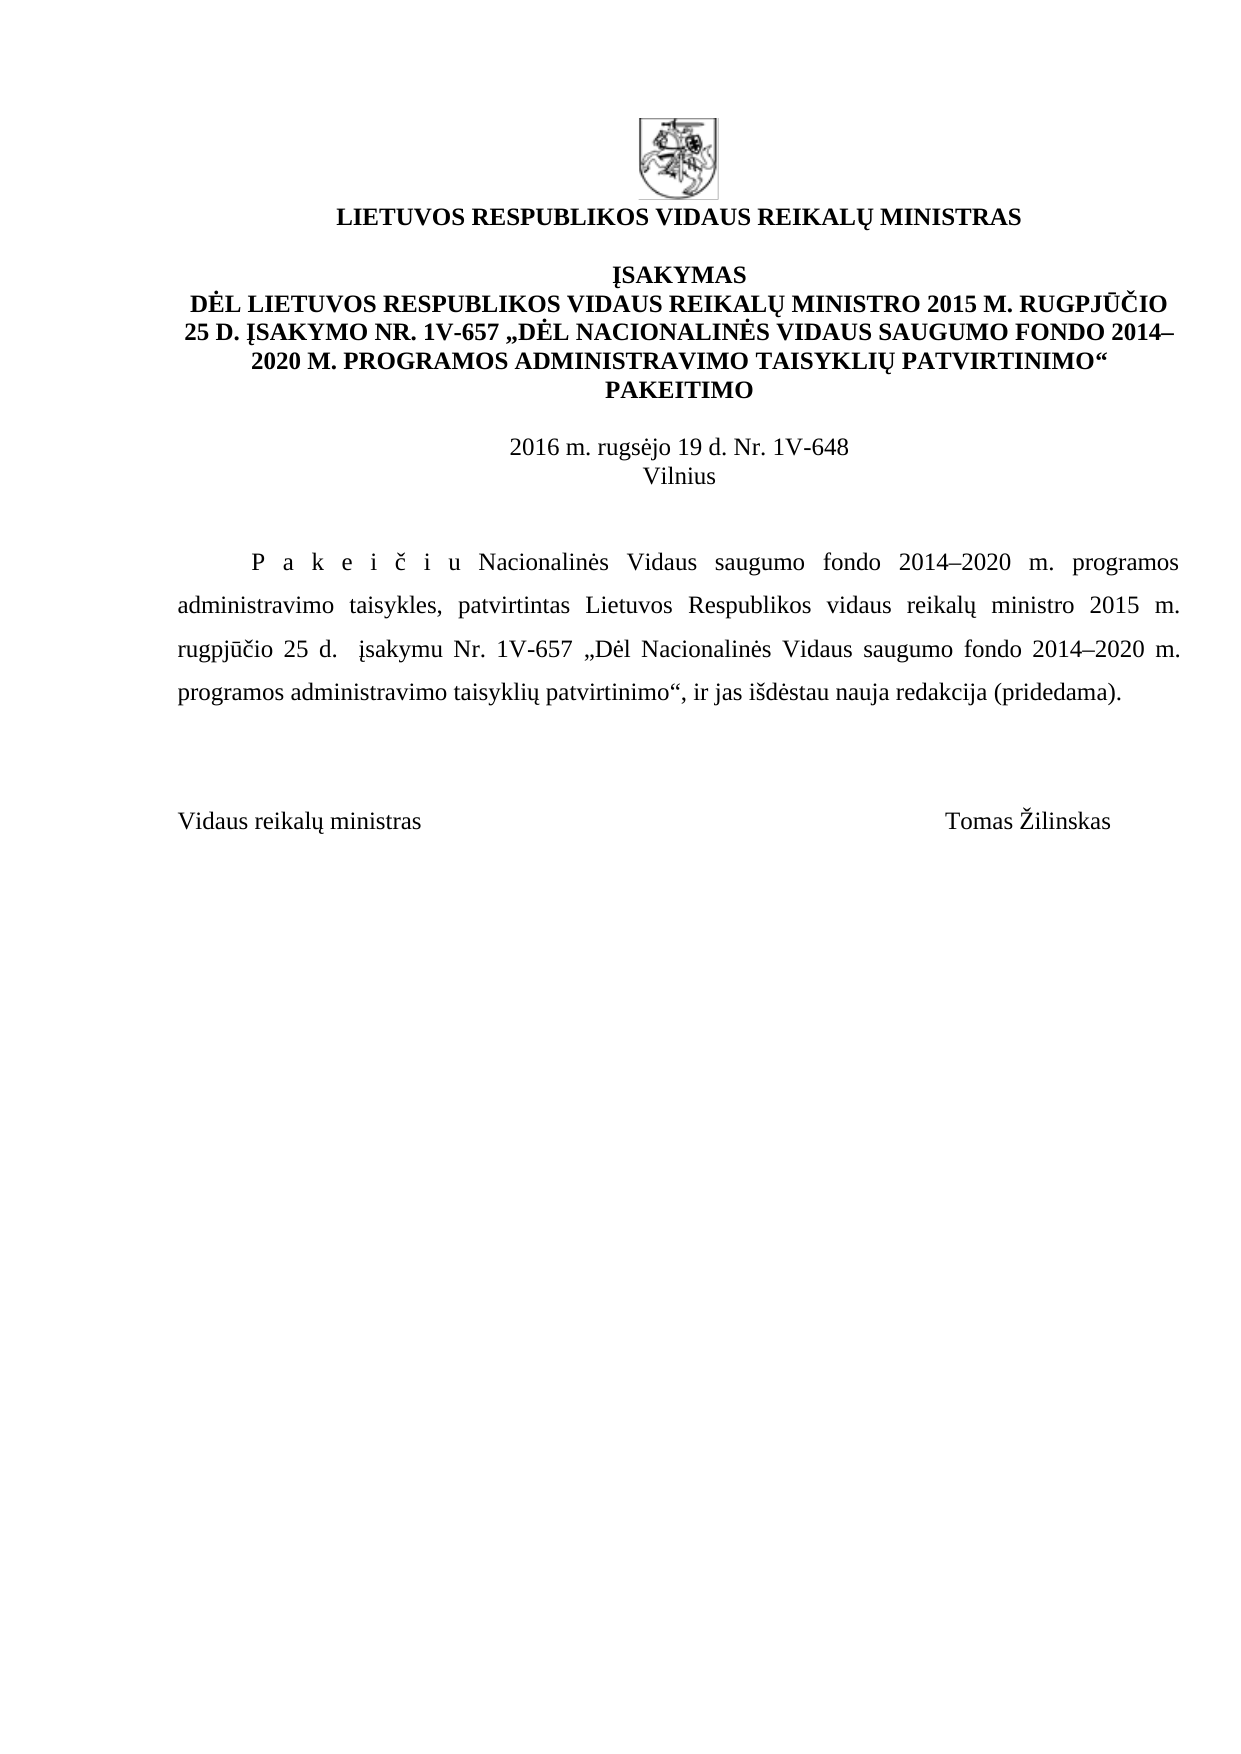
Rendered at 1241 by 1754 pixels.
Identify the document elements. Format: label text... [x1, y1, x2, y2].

text 2016 m. rugsėjo 19 d. Nr. 1V-648 [177, 432, 1181, 461]
text P a k e i č i u Nacionalinės Vidaus saugumo fondo 2014–2020 m. programos administravimo taisykles, patvirtintas Lietuvos Respublikos vidaus reikalų ministro 2015 m. rugpjūčio 25 d. įsakymu Nr. 1V-657 „Dėl Nacionalinės Vidaus saugumo fondo 2014–2020 m. programos administravimo taisyklių patvirtinimo“, ir jas išdėstau nauja redakcija (pridedama). [177, 547, 1181, 706]
text DĖL LIETUVOS RESPUBLIKOS VIDAUS REIKALŲ MINISTRO 2015 M. RUGPJŪČIO 25 D. ĮSAKYMO NR. 1V-657 „DĖL NACIONALINĖS VIDAUS SAUGUMO FONDO 2014–2020 M. PROGRAMOS ADMINISTRAVIMO TAISYKLIŲ PATVIRTINIMO“ PAKEITIMO [177, 289, 1181, 404]
text Vilnius [177, 461, 1181, 490]
text LIETUVOS RESPUBLIKOS VIDAUS REIKALŲ MINISTRAS [177, 202, 1181, 231]
text Vidaus reikalų ministras Tomas Žilinskas [177, 806, 1181, 835]
text ĮSAKYMAS [177, 260, 1181, 289]
